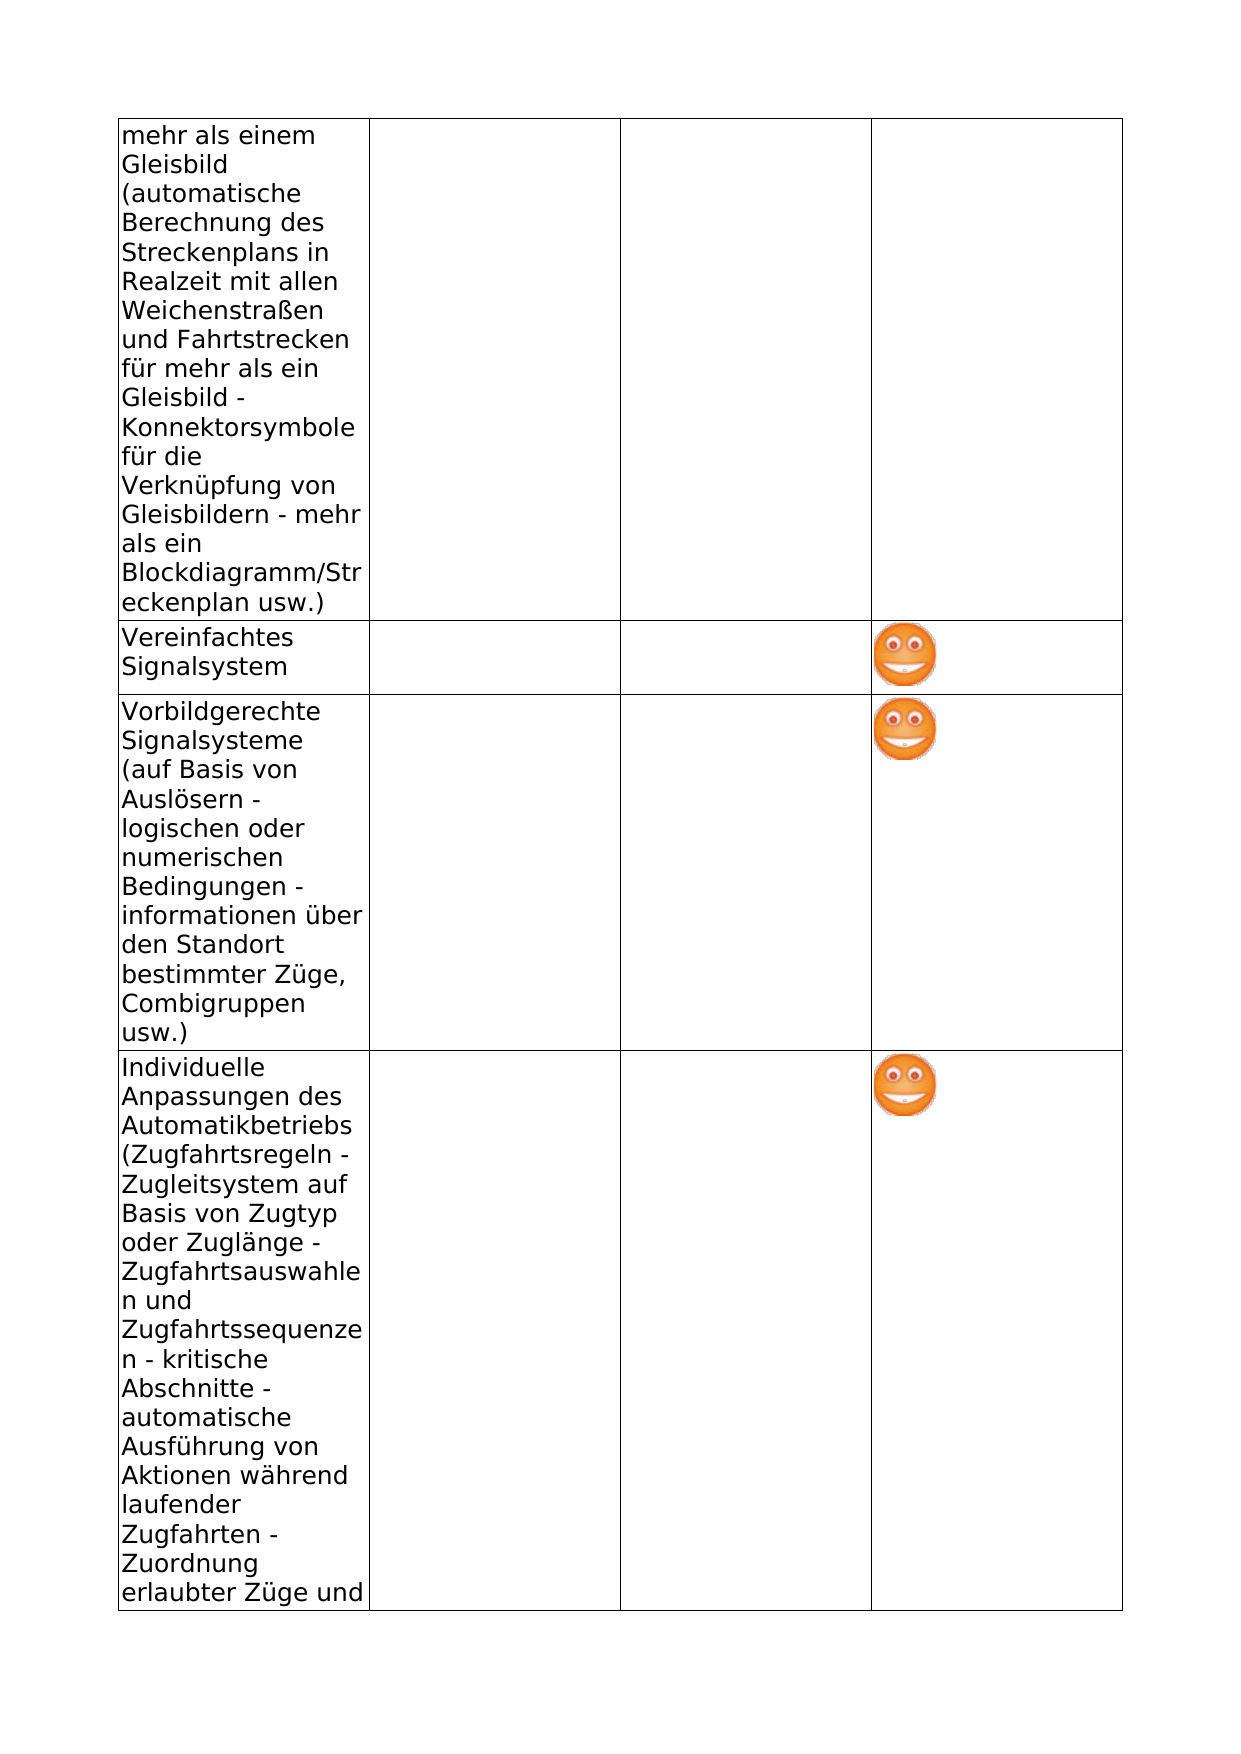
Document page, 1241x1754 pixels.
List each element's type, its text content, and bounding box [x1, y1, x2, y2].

picture [873, 622, 937, 686]
table_cell [872, 1051, 1122, 1610]
table_cell [370, 695, 620, 1050]
table_cell [872, 621, 1122, 694]
table_cell [370, 1051, 620, 1610]
table_cell [621, 119, 871, 620]
table_cell [621, 695, 871, 1050]
table_cell [621, 1051, 871, 1610]
table_cell [370, 119, 620, 620]
table_cell [872, 119, 1122, 620]
table_cell Vereinfachtes Signalsystem [119, 621, 369, 694]
table_cell Vorbildgerechte Signalsysteme (auf Basis von Auslösern - logischen oder numerischen Bedingungen - informationen über den Standort bestimmter Züge, Combigruppen usw.) [119, 695, 369, 1050]
table_cell [872, 695, 1122, 1050]
picture [873, 1053, 937, 1116]
table_cell mehr als einem Gleisbild (automatische Berechnung des Streckenplans in Realzeit mit allen Weichenstraßen und Fahrtstrecken für mehr als ein Gleisbild - Konnektorsymbole für die Verknüpfung von Gleisbildern - mehr als ein Blockdiagramm/Streckenplan usw.) [119, 119, 369, 620]
picture [873, 697, 937, 760]
table_cell [621, 621, 871, 694]
table_cell Individuelle Anpassungen des Automatikbetriebs (Zugfahrtsregeln - Zugleitsystem auf Basis von Zugtyp oder Zuglänge - Zugfahrtsauswahlen und Zugfahrtssequenzen - kritische Abschnitte - automatische Ausführung von Aktionen während laufender Zugfahrten - Zuordnung erlaubter Züge und [119, 1051, 369, 1610]
table_cell [370, 621, 620, 694]
